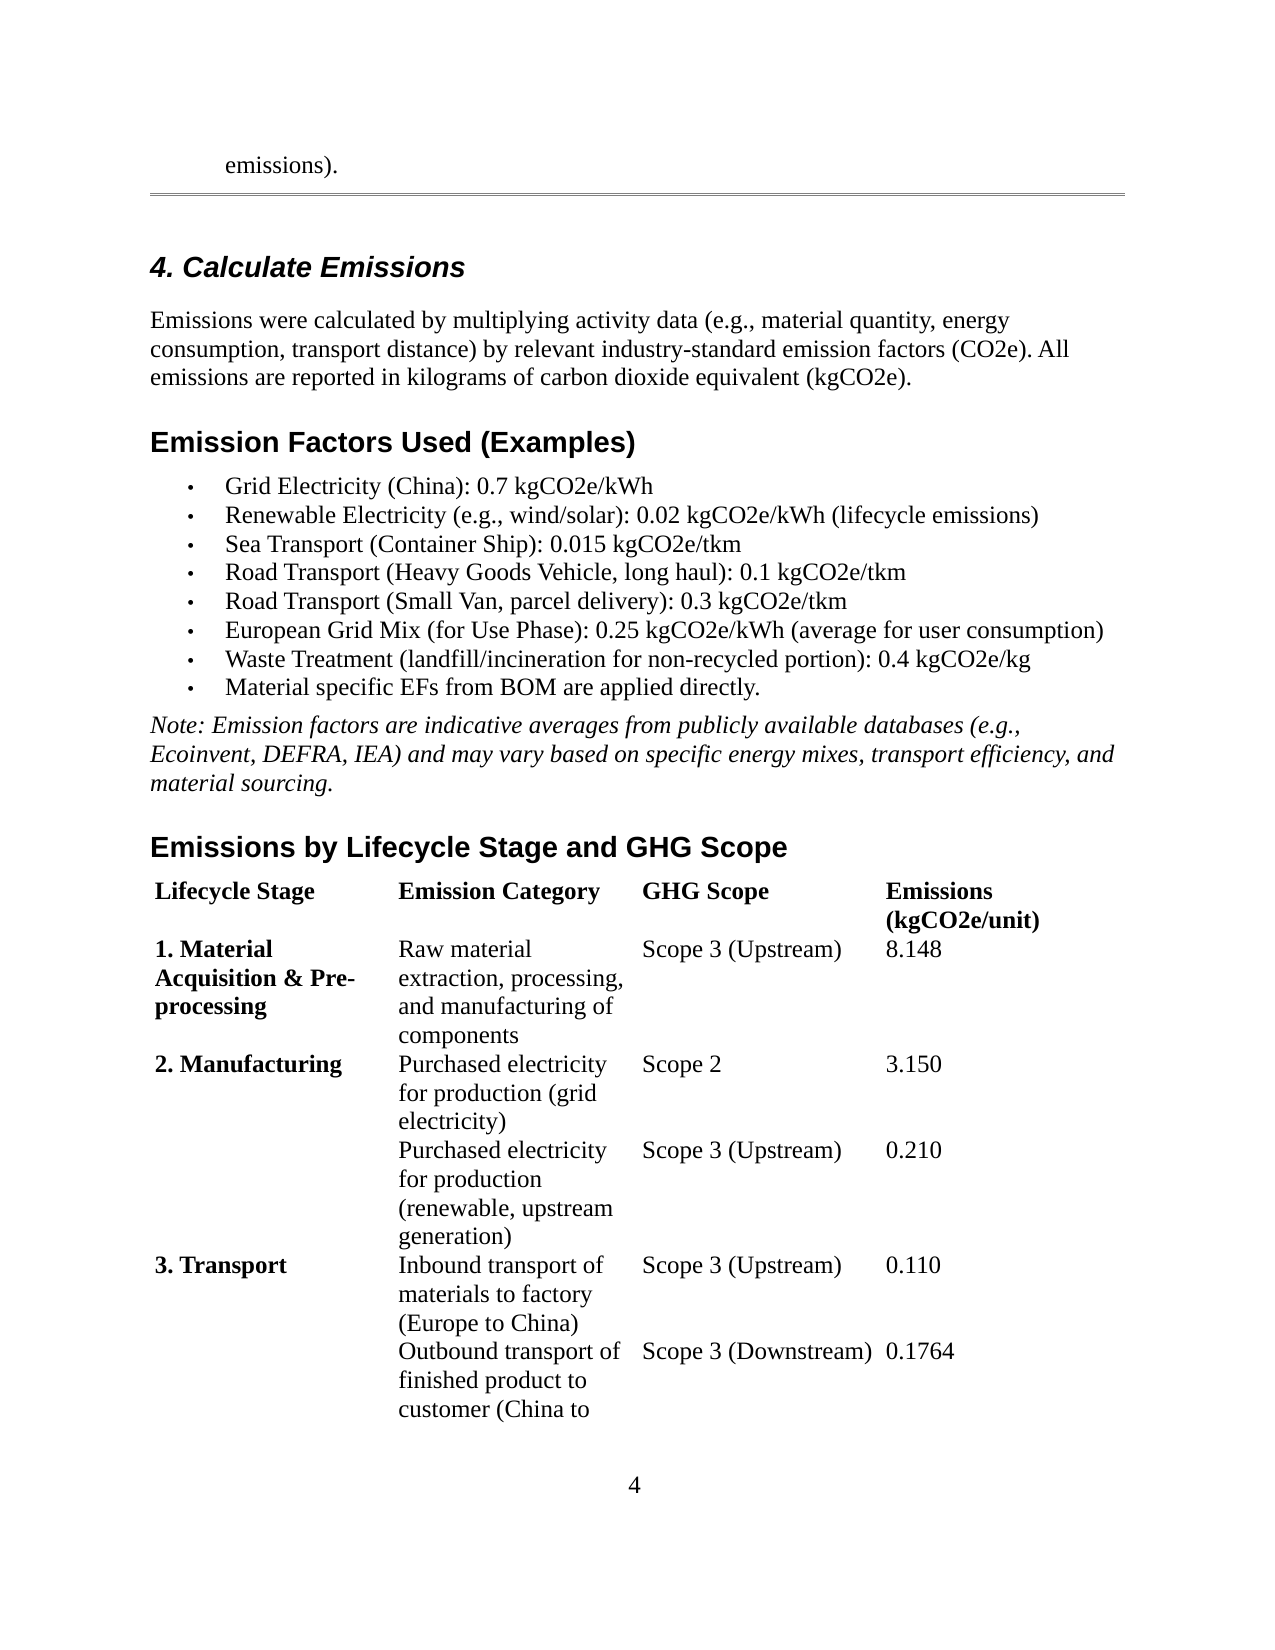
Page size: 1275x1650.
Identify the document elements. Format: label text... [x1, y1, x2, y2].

list Waste Treatment (landfill/incineration for non-recycled portion): 0.4 kgCO2e/kg [187, 644, 1125, 672]
table_cell 8.148 [881, 934, 1125, 1049]
table_cell Purchased electricity for production (grid electricity) [394, 1049, 637, 1135]
table_cell 2. Manufacturing [150, 1049, 394, 1250]
table_cell Raw material extraction, processing, and manufacturing of components [394, 934, 637, 1049]
text Emissions were calculated by multiplying activity data (e.g., material quantity, energy consumption, transport distance) by relevant industry-standard emission factors (CO2e). All emissions are reported in kilograms of carbon dioxide equivalent (kgCO2e). [150, 305, 1125, 391]
table_header Emissions (kgCO2e/unit) [881, 876, 1125, 934]
table_cell 1. Material Acquisition & Pre-processing [150, 934, 394, 1049]
list emissions). [187, 150, 1125, 179]
subtitle 4. Calculate Emissions [150, 250, 1125, 283]
list Grid Electricity (China): 0.7 kgCO2e/kWh [187, 471, 1125, 500]
subtitle Emissions by Lifecycle Stage and GHG Scope [150, 830, 1125, 864]
list Road Transport (Heavy Goods Vehicle, long haul): 0.1 kgCO2e/tkm [187, 557, 1125, 586]
list Renewable Electricity (e.g., wind/solar): 0.02 kgCO2e/kWh (lifecycle emissions) [187, 500, 1125, 529]
table_cell Scope 3 (Upstream) [638, 1250, 881, 1336]
subtitle Emission Factors Used (Examples) [150, 425, 1125, 459]
table_header GHG Scope [638, 876, 881, 934]
table_cell Scope 3 (Upstream) [638, 934, 881, 1049]
table_cell 3.150 [881, 1049, 1125, 1135]
list Material specific EFs from BOM are applied directly. [187, 672, 1125, 701]
list European Grid Mix (for Use Phase): 0.25 kgCO2e/kWh (average for user consumption) [187, 615, 1125, 644]
table_cell Scope 2 [638, 1049, 881, 1135]
table_cell Purchased electricity for production (renewable, upstream generation) [394, 1135, 637, 1250]
table_cell Scope 3 (Downstream) [638, 1336, 881, 1423]
table_cell 3. Transport [150, 1250, 394, 1423]
table_header Lifecycle Stage [150, 876, 394, 934]
list Sea Transport (Container Ship): 0.015 kgCO2e/tkm [187, 529, 1125, 557]
table_cell Outbound transport of finished product to customer (China to [394, 1336, 637, 1423]
table_cell Scope 3 (Upstream) [638, 1135, 881, 1250]
list Road Transport (Small Van, parcel delivery): 0.3 kgCO2e/tkm [187, 586, 1125, 615]
table_cell 0.110 [881, 1250, 1125, 1336]
table_cell 0.210 [881, 1135, 1125, 1250]
table_cell Inbound transport of materials to factory (Europe to China) [394, 1250, 637, 1336]
text Note: Emission factors are indicative averages from publicly available databases (e.g., Ecoinvent, DEFRA, IEA) and may vary based on specific energy mixes, transport efficiency, and material sourcing. [150, 710, 1125, 796]
table_cell 0.1764 [881, 1336, 1125, 1423]
table_header Emission Category [394, 876, 637, 934]
